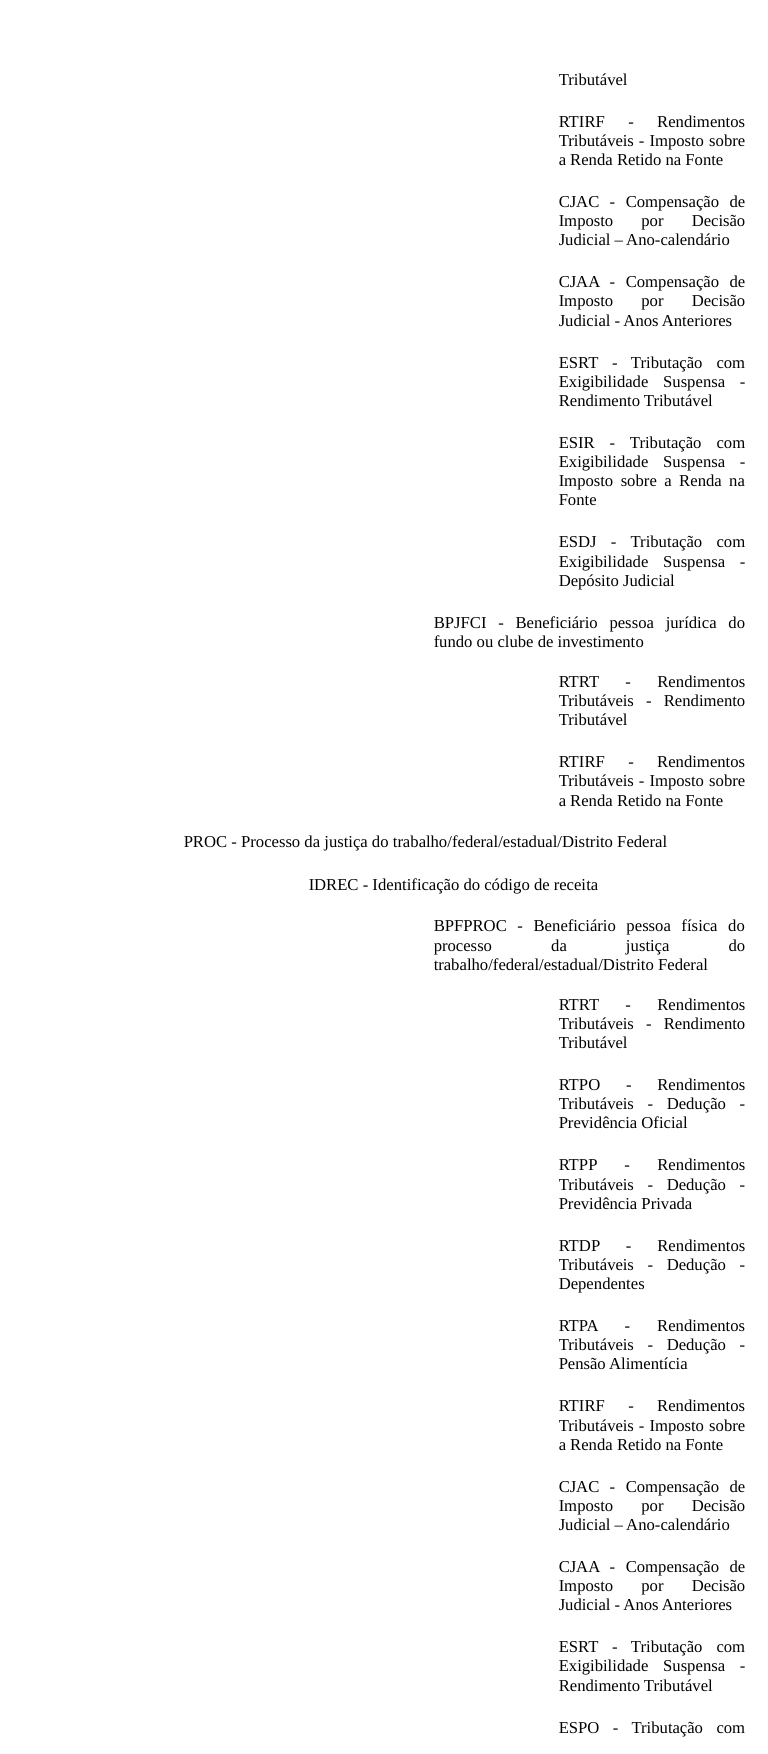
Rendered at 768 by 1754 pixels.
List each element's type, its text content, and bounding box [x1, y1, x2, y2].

table_cell [297, 661, 422, 742]
table_cell [172, 1627, 297, 1707]
table_cell [297, 984, 422, 1064]
table_cell CJAA - Compensação de Imposto por Decisão Judicial - Anos Anteriores [547, 1546, 756, 1627]
table_cell [422, 59, 547, 101]
table_cell [297, 262, 422, 342]
table_cell ESIR - Tributação com Exigibilidade Suspensa - Imposto sobre a Renda na Fonte [547, 422, 756, 522]
table_cell [297, 1627, 422, 1707]
table_cell [422, 1145, 547, 1225]
table_cell [297, 342, 422, 422]
table_cell [48, 262, 172, 342]
table_cell RTIRF - Rendimentos Tributáveis - Imposto sobre a Renda Retido na Fonte [547, 1386, 756, 1466]
table_cell [172, 864, 297, 906]
table_cell [172, 101, 297, 181]
table_cell [48, 1065, 172, 1145]
table_cell ESDJ - Tributação com Exigibilidade Suspensa - Depósito Judicial [547, 522, 756, 602]
table_cell [422, 1707, 547, 1749]
table_cell CJAC - Compensação de Imposto por Decisão Judicial – Ano-calendário [547, 1466, 756, 1546]
table_cell [172, 1065, 297, 1145]
table_cell ESRT - Tributação com Exigibilidade Suspensa - Rendimento Tributável [547, 342, 756, 422]
table_cell [48, 1707, 172, 1749]
table_cell [172, 602, 297, 661]
table_cell [48, 522, 172, 602]
table_cell [422, 984, 547, 1064]
table_cell [172, 522, 297, 602]
table_cell ESRT - Tributação com Exigibilidade Suspensa - Rendimento Tributável [547, 1627, 756, 1707]
table_cell [172, 1386, 297, 1466]
table_cell [48, 822, 172, 864]
table_cell [422, 1466, 547, 1546]
table_cell [48, 906, 172, 984]
table_cell [422, 1305, 547, 1386]
table_cell [297, 742, 422, 822]
table_cell [172, 1305, 297, 1386]
table_cell [172, 1145, 297, 1225]
table_cell RTIRF - Rendimentos Tributáveis - Imposto sobre a Renda Retido na Fonte [547, 742, 756, 822]
table_cell [422, 1065, 547, 1145]
table_cell [48, 342, 172, 422]
table_cell BPJFCI - Beneficiário pessoa jurídica do fundo ou clube de investimento [422, 602, 756, 661]
table_cell [422, 181, 547, 262]
table_cell [297, 101, 422, 181]
table_cell [172, 262, 297, 342]
table_cell CJAA - Compensação de Imposto por Decisão Judicial - Anos Anteriores [547, 262, 756, 342]
table_cell [172, 1546, 297, 1627]
table_cell [297, 522, 422, 602]
table_cell [48, 1145, 172, 1225]
table_cell [422, 422, 547, 522]
table_cell [48, 1546, 172, 1627]
table_cell [297, 602, 422, 661]
table_cell [48, 1627, 172, 1707]
table_cell [422, 522, 547, 602]
table_cell [172, 1225, 297, 1305]
table_cell [48, 984, 172, 1064]
table_cell [422, 1627, 547, 1707]
table_cell [297, 1386, 422, 1466]
table_cell [48, 1386, 172, 1466]
table_cell RTIRF - Rendimentos Tributáveis - Imposto sobre a Renda Retido na Fonte [547, 101, 756, 181]
table_cell [172, 422, 297, 522]
table_cell RTPA - Rendimentos Tributáveis - Dedução - Pensão Alimentícia [547, 1305, 756, 1386]
table_cell [172, 1466, 297, 1546]
table_cell [297, 1145, 422, 1225]
table_cell [422, 101, 547, 181]
table_cell [172, 181, 297, 262]
table_cell [48, 1305, 172, 1386]
table_cell ESPO - Tributação com [547, 1707, 756, 1749]
table_cell [172, 342, 297, 422]
table_cell [172, 59, 297, 101]
table_cell PROC - Processo da justiça do trabalho/federal/estadual/Distrito Federal [172, 822, 756, 864]
table_cell [48, 661, 172, 742]
table_cell [48, 1225, 172, 1305]
table_cell IDREC - Identificação do código de receita [297, 864, 756, 906]
table_cell [172, 984, 297, 1064]
table_cell [297, 1466, 422, 1546]
table_cell [422, 1546, 547, 1627]
table_cell RTDP - Rendimentos Tributáveis - Dedução - Dependentes [547, 1225, 756, 1305]
table_cell [297, 422, 422, 522]
table_cell [297, 906, 422, 984]
table_cell [297, 1305, 422, 1386]
table_cell [297, 1065, 422, 1145]
table_cell [48, 422, 172, 522]
table_cell [422, 742, 547, 822]
table_cell [172, 1707, 297, 1749]
table_cell RTRT - Rendimentos Tributáveis - Rendimento Tributável [547, 661, 756, 742]
table_cell [48, 1466, 172, 1546]
table_cell RTPO - Rendimentos Tributáveis - Dedução - Previdência Oficial [547, 1065, 756, 1145]
table_cell [172, 742, 297, 822]
table_cell BPFPROC - Beneficiário pessoa física do processo da justiça do trabalho/federal/estadual/Distrito Federal [422, 906, 756, 984]
table_cell [297, 1707, 422, 1749]
table_cell [297, 181, 422, 262]
table_cell [172, 906, 297, 984]
table_cell [297, 1546, 422, 1627]
table_cell [422, 342, 547, 422]
table_cell [48, 864, 172, 906]
table_cell RTRT - Rendimentos Tributáveis - Rendimento Tributável [547, 984, 756, 1064]
table_cell [422, 1225, 547, 1305]
table_cell [48, 59, 172, 101]
table_cell [422, 1386, 547, 1466]
table_cell [422, 262, 547, 342]
table_cell RTPP - Rendimentos Tributáveis - Dedução - Previdência Privada [547, 1145, 756, 1225]
table_cell [297, 1225, 422, 1305]
table_cell CJAC - Compensação de Imposto por Decisão Judicial – Ano-calendário [547, 181, 756, 262]
table_cell [422, 661, 547, 742]
table_cell [297, 59, 422, 101]
table_cell [48, 602, 172, 661]
table_cell Tributável [547, 59, 756, 101]
table_cell [48, 742, 172, 822]
table_cell [172, 661, 297, 742]
table_cell [48, 181, 172, 262]
table_cell [48, 101, 172, 181]
